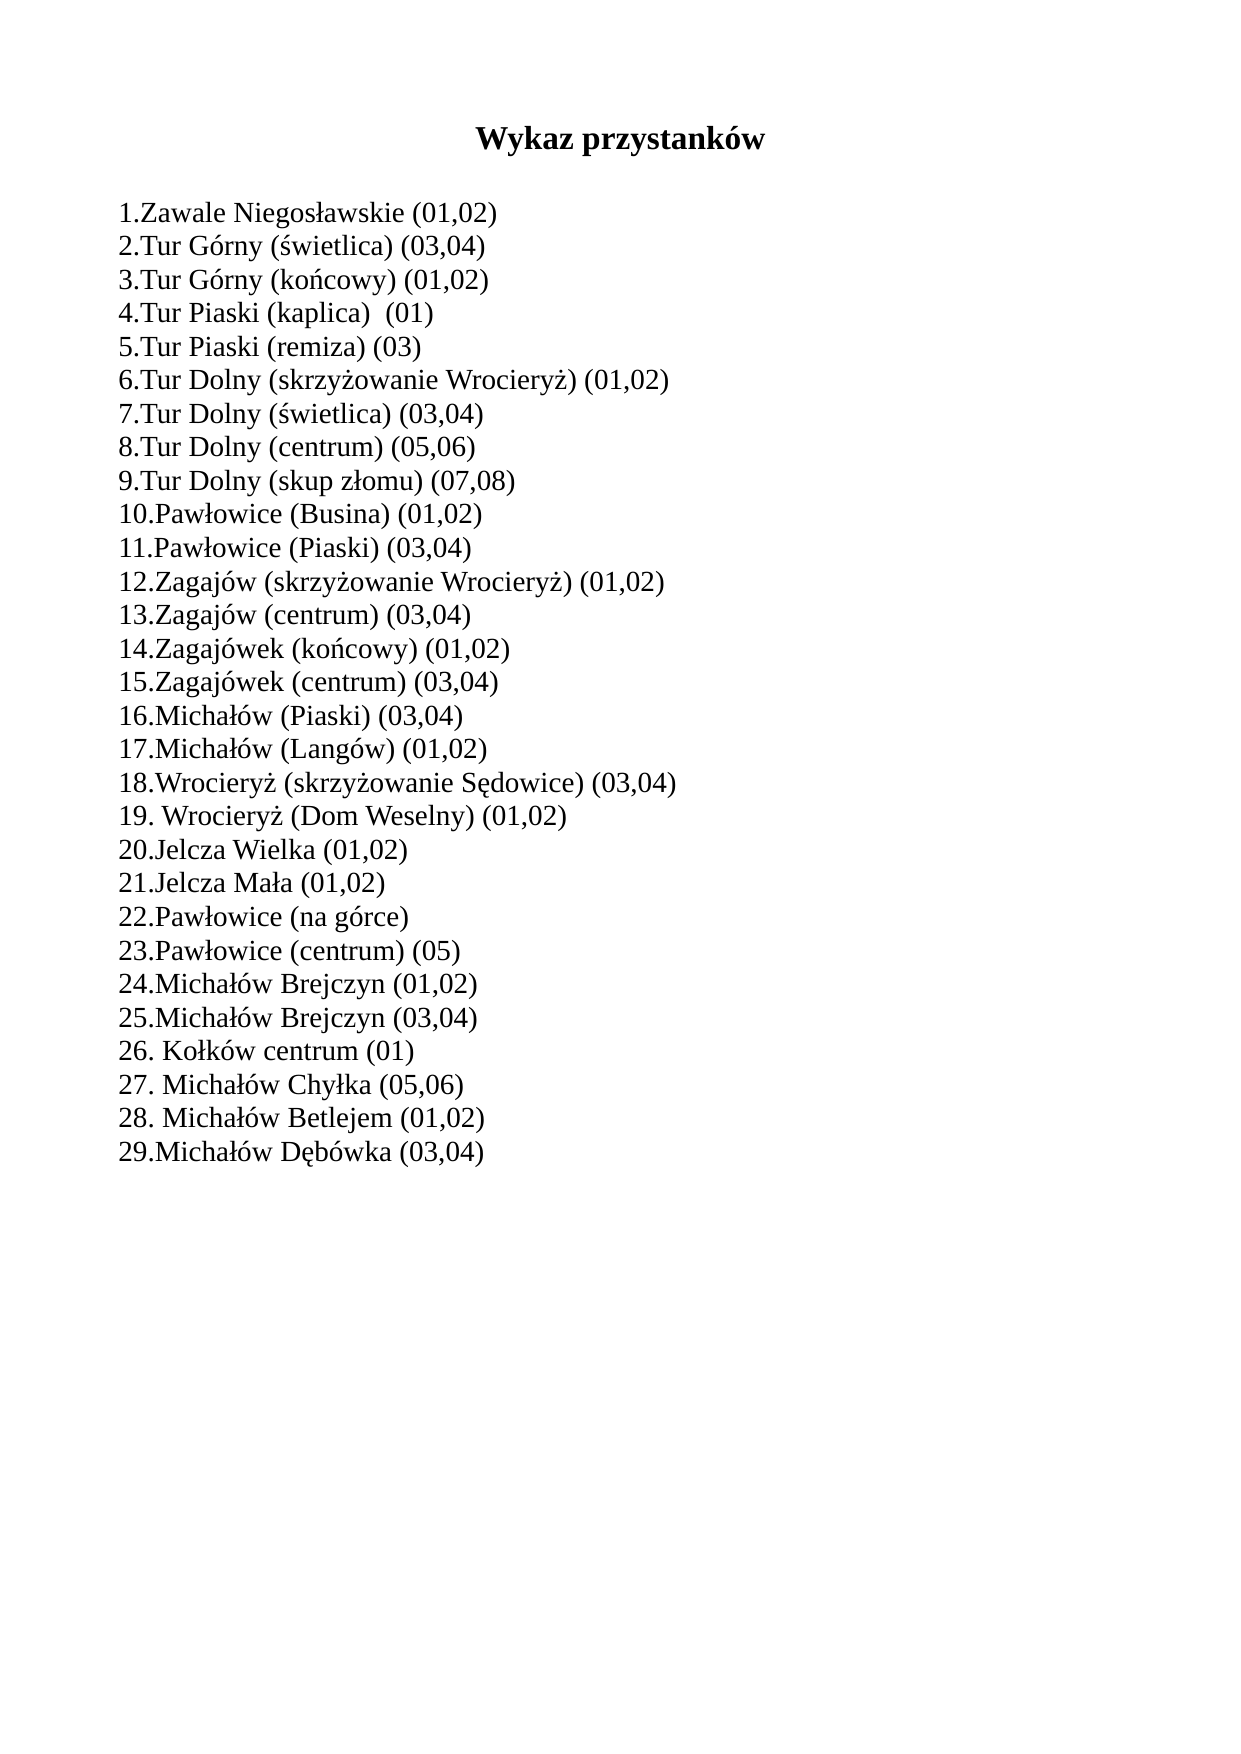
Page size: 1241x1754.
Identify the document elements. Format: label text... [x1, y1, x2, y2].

text 28. Michałów Betlejem (01,02) [118, 1100, 1122, 1134]
text 5.Tur Piaski (remiza) (03) [118, 329, 1122, 362]
text 25.Michałów Brejczyn (03,04) [118, 1000, 1122, 1033]
text 21.Jelcza Mała (01,02) [118, 866, 1122, 899]
text 7.Tur Dolny (świetlica) (03,04) [118, 396, 1122, 429]
text 13.Zagajów (centrum) (03,04) [118, 597, 1122, 631]
text 4.Tur Piaski (kaplica) (01) [118, 295, 1122, 329]
text 9.Tur Dolny (skup złomu) (07,08) [118, 463, 1122, 497]
text 10.Pawłowice (Busina) (01,02) [118, 497, 1122, 530]
text 26. Kołków centrum (01) [118, 1033, 1122, 1067]
text 1.Zawale Niegosławskie (01,02) [118, 195, 1122, 228]
text 16.Michałów (Piaski) (03,04) [118, 698, 1122, 731]
text 15.Zagajówek (centrum) (03,04) [118, 664, 1122, 698]
text 3.Tur Górny (końcowy) (01,02) [118, 262, 1122, 295]
text 24.Michałów Brejczyn (01,02) [118, 966, 1122, 1000]
text 2.Tur Górny (świetlica) (03,04) [118, 228, 1122, 262]
text 19. Wrocieryż (Dom Weselny) (01,02) [118, 798, 1122, 832]
text 6.Tur Dolny (skrzyżowanie Wrocieryż) (01,02) [118, 362, 1122, 396]
text 22.Pawłowice (na górce) [118, 899, 1122, 933]
text 11.Pawłowice (Piaski) (03,04) [118, 530, 1122, 564]
text 23.Pawłowice (centrum) (05) [118, 933, 1122, 966]
text 14.Zagajówek (końcowy) (01,02) [118, 631, 1122, 664]
text 8.Tur Dolny (centrum) (05,06) [118, 429, 1122, 463]
text 17.Michałów (Langów) (01,02) [118, 731, 1122, 765]
text Wykaz przystanków [118, 118, 1122, 156]
text 27. Michałów Chyłka (05,06) [118, 1067, 1122, 1100]
text 18.Wrocieryż (skrzyżowanie Sędowice) (03,04) [118, 765, 1122, 798]
text 29.Michałów Dębówka (03,04) [118, 1134, 1122, 1167]
text 20.Jelcza Wielka (01,02) [118, 832, 1122, 866]
text 12.Zagajów (skrzyżowanie Wrocieryż) (01,02) [118, 564, 1122, 597]
